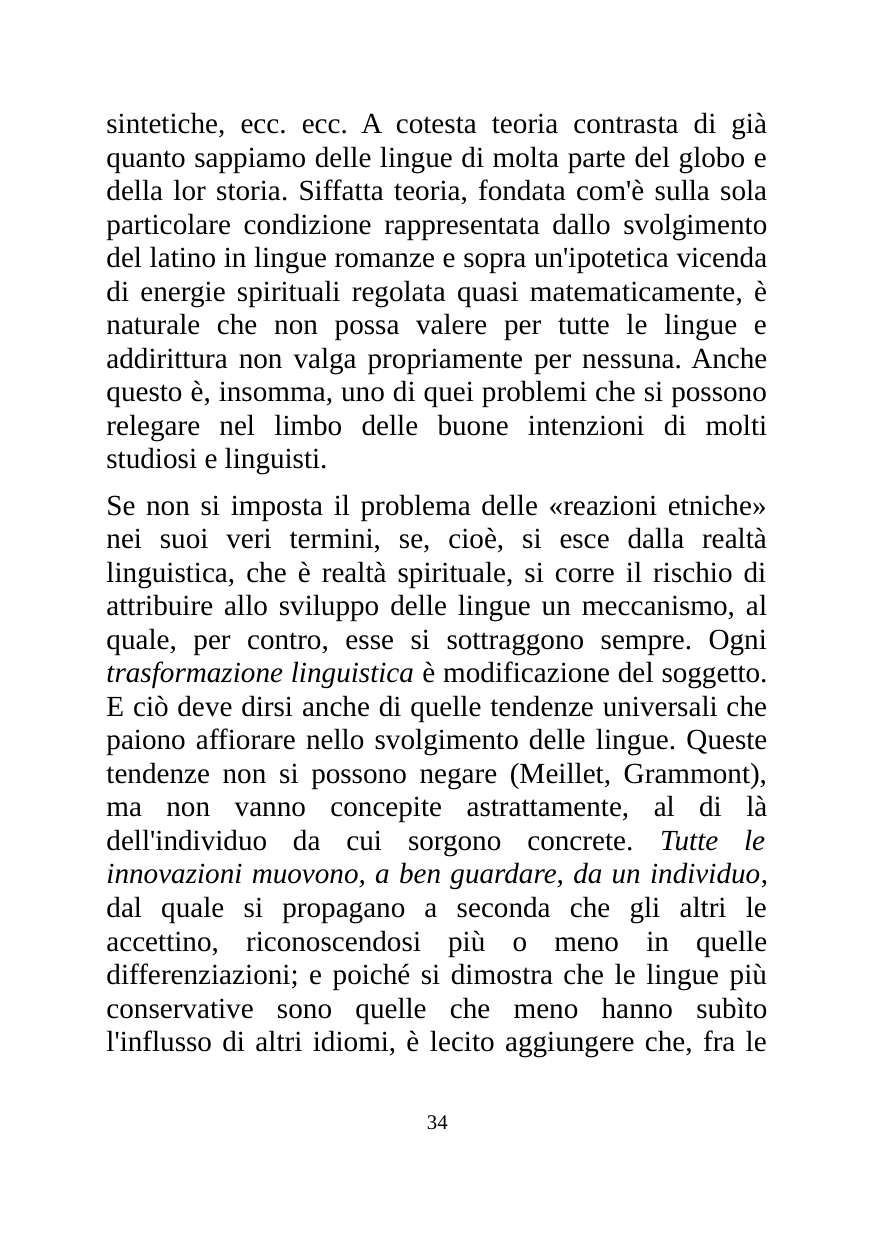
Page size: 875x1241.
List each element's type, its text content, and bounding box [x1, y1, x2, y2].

text sintetiche, ecc. ecc. A cotesta teoria contrasta di già quanto sappiamo delle lingue di molta parte del globo e della lor storia. Siffatta teoria, fondata com'è sulla sola particolare condizione rappresentata dallo svolgimento del latino in lingue romanze e sopra un'ipotetica vicenda di energie spirituali regolata quasi matematicamente, è naturale che non possa valere per tutte le lingue e addirittura non valga propriamente per nessuna. Anche questo è, insomma, uno di quei problemi che si possono relegare nel limbo delle buone intenzioni di molti studiosi e linguisti. [106, 106, 768, 475]
text Se non si imposta il problema delle «reazioni etniche» nei suoi veri termini, se, cioè, si esce dalla realtà linguistica, che è realtà spirituale, si corre il rischio di attribuire allo sviluppo delle lingue un meccanismo, al quale, per contro, esse si sottraggono sempre. Ogni trasformazione linguistica è modificazione del soggetto. E ciò deve dirsi anche di quelle tendenze universali che paiono affiorare nello svolgimento delle lingue. Queste tendenze non si possono negare (Meillet, Grammont), ma non vanno concepite astrattamente, al di là dell'individuo da cui sorgono concrete. Tutte le innovazioni muovono, a ben guardare, da un individuo, dal quale si propagano a seconda che gli altri le accettino, riconoscendosi più o meno in quelle differenziazioni; e poiché si dimostra che le lingue più conservative sono quelle che meno hanno subìto l'influsso di altri idiomi, è lecito aggiungere che, fra le [106, 488, 768, 1058]
